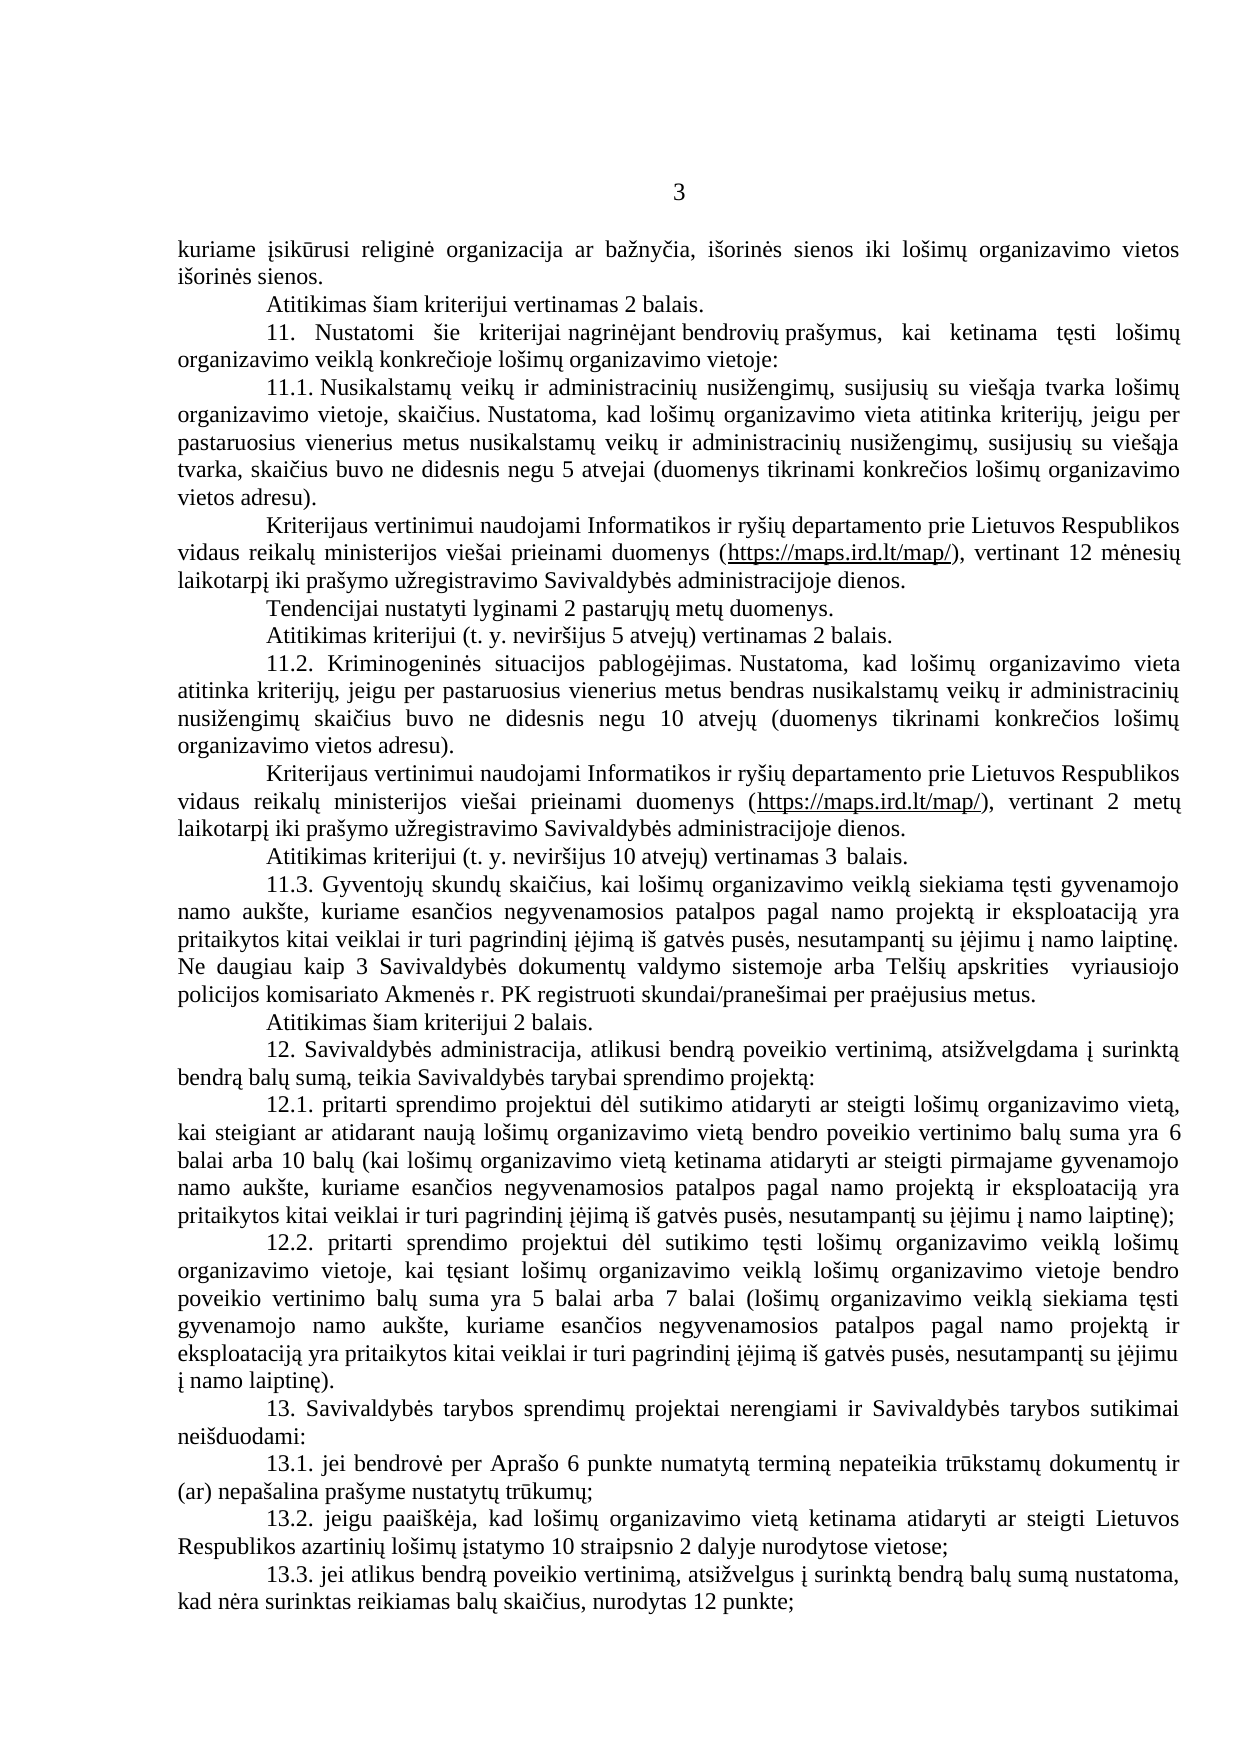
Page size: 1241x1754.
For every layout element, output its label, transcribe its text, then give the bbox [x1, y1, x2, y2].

text Atitikimas kriterijui (t. y. neviršijus 10 atvejų) vertinamas 3 balais. [177, 842, 1181, 869]
text 11. Nustatomi šie kriterijai nagrinėjant bendrovių prašymus, kai ketinama tęsti lošimų organizavimo veiklą konkrečioje lošimų organizavimo vietoje: [177, 317, 1181, 373]
text 13.2. jeigu paaiškėja, kad lošimų organizavimo vietą ketinama atidaryti ar steigti Lietuvos Respublikos azartinių lošimų įstatymo 10 straipsnio 2 dalyje nurodytose vietose; [177, 1504, 1181, 1560]
text 11.1. Nusikalstamų veikų ir administracinių nusižengimų, susijusių su viešąja tvarka lošimų organizavimo vietoje, skaičius. Nustatoma, kad lošimų organizavimo vieta atitinka kriterijų, jeigu per pastaruosius vienerius metus nusikalstamų veikų ir administracinių nusižengimų, susijusių su viešąja tvarka, skaičius buvo ne didesnis negu 5 atvejai (duomenys tikrinami konkrečios lošimų organizavimo vietos adresu). [177, 373, 1181, 511]
text 11.2. Kriminogeninės situacijos pablogėjimas. Nustatoma, kad lošimų organizavimo vieta atitinka kriterijų, jeigu per pastaruosius vienerius metus bendras nusikalstamų veikų ir administracinių nusižengimų skaičius buvo ne didesnis negu 10 atvejų (duomenys tikrinami konkrečios lošimų organizavimo vietos adresu). [177, 649, 1181, 759]
text 11.3. Gyventojų skundų skaičius, kai lošimų organizavimo veiklą siekiama tęsti gyvenamojo namo aukšte, kuriame esančios negyvenamosios patalpos pagal namo projektą ir eksploataciją yra pritaikytos kitai veiklai ir turi pagrindinį įėjimą iš gatvės pusės, nesutampantį su įėjimu į namo laiptinę. Ne daugiau kaip 3 Savivaldybės dokumentų valdymo sistemoje arba Telšių apskrities vyriausiojo policijos komisariato Akmenės r. PK registruoti skundai/pranešimai per praėjusius metus. [177, 869, 1181, 1008]
text Atitikimas šiam kriterijui vertinamas 2 balais. [177, 290, 1181, 317]
text 12. Savivaldybės administracija, atlikusi bendrą poveikio vertinimą, atsižvelgdama į surinktą bendrą balų sumą, teikia Savivaldybės tarybai sprendimo projektą: [177, 1035, 1181, 1090]
text 13.1. jei bendrovė per Aprašo 6 punkte numatytą terminą nepateikia trūkstamų dokumentų ir (ar) nepašalina prašyme nustatytų trūkumų; [177, 1449, 1181, 1504]
text Kriterijaus vertinimui naudojami Informatikos ir ryšių departamento prie Lietuvos Respublikos vidaus reikalų ministerijos viešai prieinami duomenys (https://maps.ird.lt/map/), vertinant 2 metų laikotarpį iki prašymo užregistravimo Savivaldybės administracijoje dienos. [177, 759, 1181, 842]
text Kriterijaus vertinimui naudojami Informatikos ir ryšių departamento prie Lietuvos Respublikos vidaus reikalų ministerijos viešai prieinami duomenys (https://maps.ird.lt/map/), vertinant 12 mėnesių laikotarpį iki prašymo užregistravimo Savivaldybės administracijoje dienos. [177, 511, 1181, 593]
text Atitikimas kriterijui (t. y. neviršijus 5 atvejų) vertinamas 2 balais. [177, 621, 1181, 649]
text Atitikimas šiam kriterijui 2 balais. [177, 1008, 1181, 1035]
text 12.2. pritarti sprendimo projektui dėl sutikimo tęsti lošimų organizavimo veiklą lošimų organizavimo vietoje, kai tęsiant lošimų organizavimo veiklą lošimų organizavimo vietoje bendro poveikio vertinimo balų suma yra 5 balai arba 7 balai (lošimų organizavimo veiklą siekiama tęsti gyvenamojo namo aukšte, kuriame esančios negyvenamosios patalpos pagal namo projektą ir eksploataciją yra pritaikytos kitai veiklai ir turi pagrindinį įėjimą iš gatvės pusės, nesutampantį su įėjimu į namo laiptinę). [177, 1228, 1181, 1394]
text 13.3. jei atlikus bendrą poveikio vertinimą, atsižvelgus į surinktą bendrą balų sumą nustatoma, kad nėra surinktas reikiamas balų skaičius, nurodytas 12 punkte; [177, 1560, 1181, 1615]
text 13. Savivaldybės tarybos sprendimų projektai nerengiami ir Savivaldybės tarybos sutikimai neišduodami: [177, 1394, 1181, 1449]
text kuriame įsikūrusi religinė organizacija ar bažnyčia, išorinės sienos iki lošimų organizavimo vietos išorinės sienos. [177, 235, 1181, 290]
text Tendencijai nustatyti lyginami 2 pastarųjų metų duomenys. [177, 593, 1181, 621]
text 12.1. pritarti sprendimo projektui dėl sutikimo atidaryti ar steigti lošimų organizavimo vietą, kai steigiant ar atidarant naują lošimų organizavimo vietą bendro poveikio vertinimo balų suma yra 6 balai arba 10 balų (kai lošimų organizavimo vietą ketinama atidaryti ar steigti pirmajame gyvenamojo namo aukšte, kuriame esančios negyvenamosios patalpos pagal namo projektą ir eksploataciją yra pritaikytos kitai veiklai ir turi pagrindinį įėjimą iš gatvės pusės, nesutampantį su įėjimu į namo laiptinę); [177, 1090, 1181, 1228]
